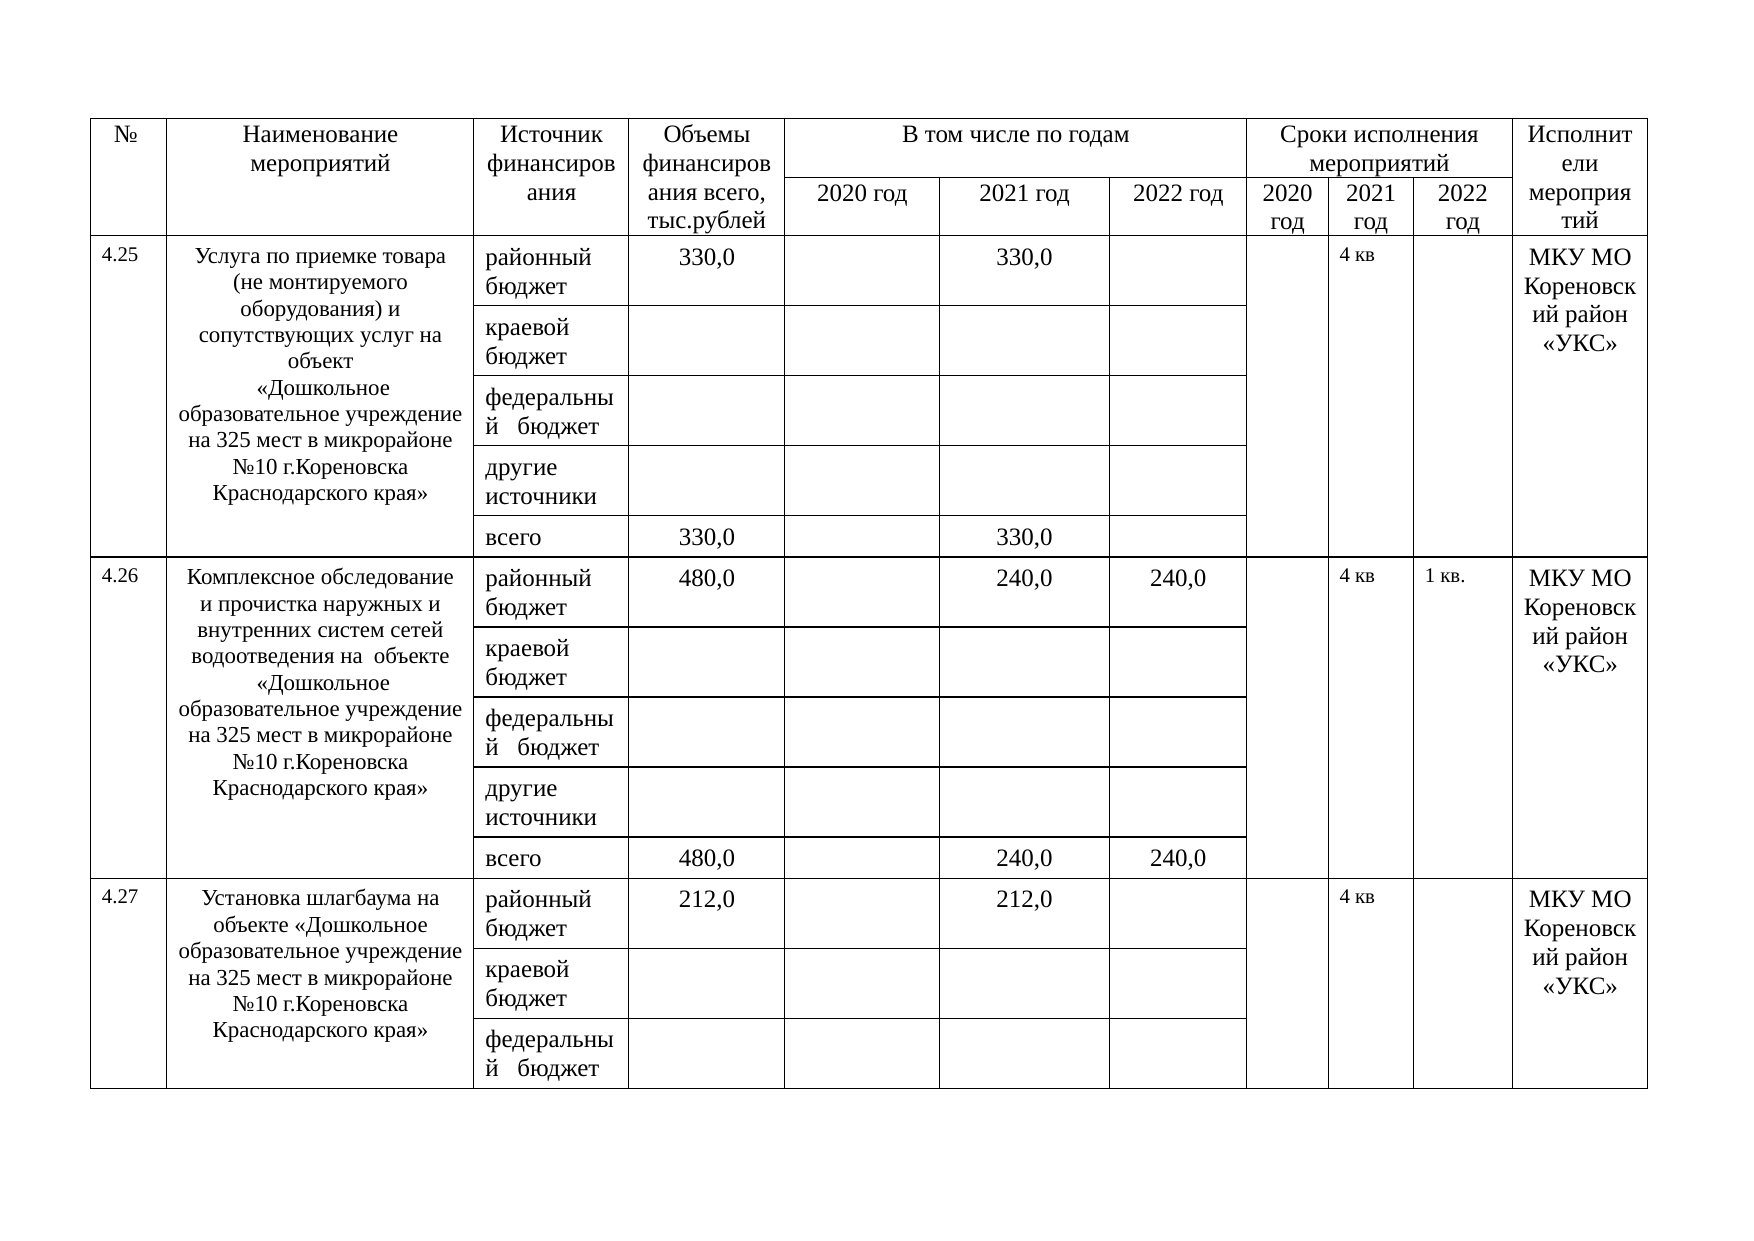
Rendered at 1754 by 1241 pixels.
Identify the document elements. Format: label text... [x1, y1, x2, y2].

table_cell [629, 628, 784, 696]
table_cell [785, 1019, 939, 1088]
table_cell [785, 838, 939, 878]
table_cell 240,0 [1110, 838, 1246, 878]
table_header Исполнители мероприятий (муниципальный заказчик) [1513, 119, 1647, 235]
table_cell [1247, 879, 1328, 1088]
table_cell 4 кв [1329, 558, 1413, 878]
table_cell МКУ МО Кореновский район «УКС» [1513, 236, 1647, 556]
table_cell 1 кв. [1414, 558, 1512, 878]
table_cell [940, 698, 1109, 766]
table_cell [1110, 516, 1246, 556]
table_cell [1110, 949, 1246, 1018]
table_cell 480,0 [629, 558, 784, 626]
table_header Наименование мероприятий [167, 119, 473, 235]
table_cell [785, 949, 939, 1018]
table_cell 2020 год [1247, 178, 1328, 235]
table_cell [1247, 558, 1328, 878]
table_cell [1414, 879, 1512, 1088]
table_cell 330,0 [629, 236, 784, 305]
table_cell 480,0 [629, 838, 784, 878]
table_cell 4.26 [91, 558, 166, 878]
table_cell [940, 306, 1109, 375]
table_cell районный бюджет [474, 879, 628, 948]
table_cell [629, 768, 784, 836]
table_cell МКУ МО Кореновский район «УКС» [1513, 558, 1647, 878]
table_cell [785, 558, 939, 626]
table_cell [785, 516, 939, 556]
table_cell [1414, 236, 1512, 556]
table_cell всего [474, 838, 628, 878]
table_cell Услуга по приемке товара (не монтируемого оборудования) и сопутствующих услуг на объект «Дошкольное образовательное учреждение на 325 мест в микрорайоне №10 г.Кореновска Краснодарского края» [167, 236, 473, 556]
table_cell 2021 год [1329, 178, 1413, 235]
table_cell [785, 306, 939, 375]
table_cell [1110, 1019, 1246, 1088]
table_cell [1110, 628, 1246, 696]
table_cell Комплексное обследование и прочистка наружных и внутренних систем сетей водоотведения на объекте «Дошкольное образовательное учреждение на 325 мест в микрорайоне №10 г.Кореновска Краснодарского края» [167, 558, 473, 878]
table_cell [785, 376, 939, 445]
table_cell [629, 306, 784, 375]
table_cell 2020 год [785, 178, 939, 235]
table_cell 4 кв [1329, 879, 1413, 1088]
table_header № [91, 119, 166, 235]
table_cell краевой бюджет [474, 306, 628, 375]
table_cell [785, 768, 939, 836]
table_cell 4.27 [91, 879, 166, 1088]
table_cell [1110, 306, 1246, 375]
table_cell [785, 628, 939, 696]
table_cell районный бюджет [474, 236, 628, 305]
table_cell [785, 879, 939, 948]
table_cell 212,0 [940, 879, 1109, 948]
table_cell [629, 698, 784, 766]
table_cell 2022 год [1110, 178, 1246, 235]
table_header Объемы финансирования всего, тыс.рублей [629, 119, 784, 235]
table_cell [785, 236, 939, 305]
table_cell другие источники [474, 768, 628, 836]
table_cell [1110, 376, 1246, 445]
table_cell [940, 446, 1109, 515]
table_cell [1110, 236, 1246, 305]
table_cell [940, 628, 1109, 696]
table_cell 240,0 [940, 838, 1109, 878]
table_cell [940, 949, 1109, 1018]
table_cell [1110, 768, 1246, 836]
table_cell федеральный бюджет [474, 698, 628, 766]
table_cell 330,0 [940, 516, 1109, 556]
table_cell [1110, 446, 1246, 515]
table_cell 2021 год [940, 178, 1109, 235]
table_cell федеральный бюджет [474, 1019, 628, 1088]
table_header Источник финансирования [474, 119, 628, 235]
table_cell [629, 446, 784, 515]
table_cell [940, 376, 1109, 445]
table_cell [785, 446, 939, 515]
table_cell 330,0 [940, 236, 1109, 305]
table_cell 4 кв [1329, 236, 1413, 556]
table_cell федеральный бюджет [474, 376, 628, 445]
table_cell Установка шлагбаума на объекте «Дошкольное образовательное учреждение на 325 мест в микрорайоне №10 г.Кореновска Краснодарского края» [167, 879, 473, 1088]
table_cell [940, 768, 1109, 836]
table_header Сроки исполнения мероприятий [1247, 119, 1512, 177]
table_cell районный бюджет [474, 558, 628, 626]
table_cell [940, 1019, 1109, 1088]
table_header В том числе по годам [785, 119, 1246, 177]
table_cell [785, 698, 939, 766]
table_cell 2022 год [1414, 178, 1512, 235]
table_cell 240,0 [1110, 558, 1246, 626]
table_cell 330,0 [629, 516, 784, 556]
table_cell 4.25 [91, 236, 166, 556]
table_cell [1247, 236, 1328, 556]
table_cell [629, 1019, 784, 1088]
table_cell краевой бюджет [474, 628, 628, 696]
table_cell [1110, 698, 1246, 766]
table_cell [1110, 879, 1246, 948]
table_cell 212,0 [629, 879, 784, 948]
table_cell МКУ МО Кореновский район «УКС» [1513, 879, 1647, 1088]
table_cell краевой бюджет [474, 949, 628, 1018]
table_cell 240,0 [940, 558, 1109, 626]
table_cell всего [474, 516, 628, 556]
table_cell [629, 376, 784, 445]
table_cell другие источники [474, 446, 628, 515]
table_cell [629, 949, 784, 1018]
